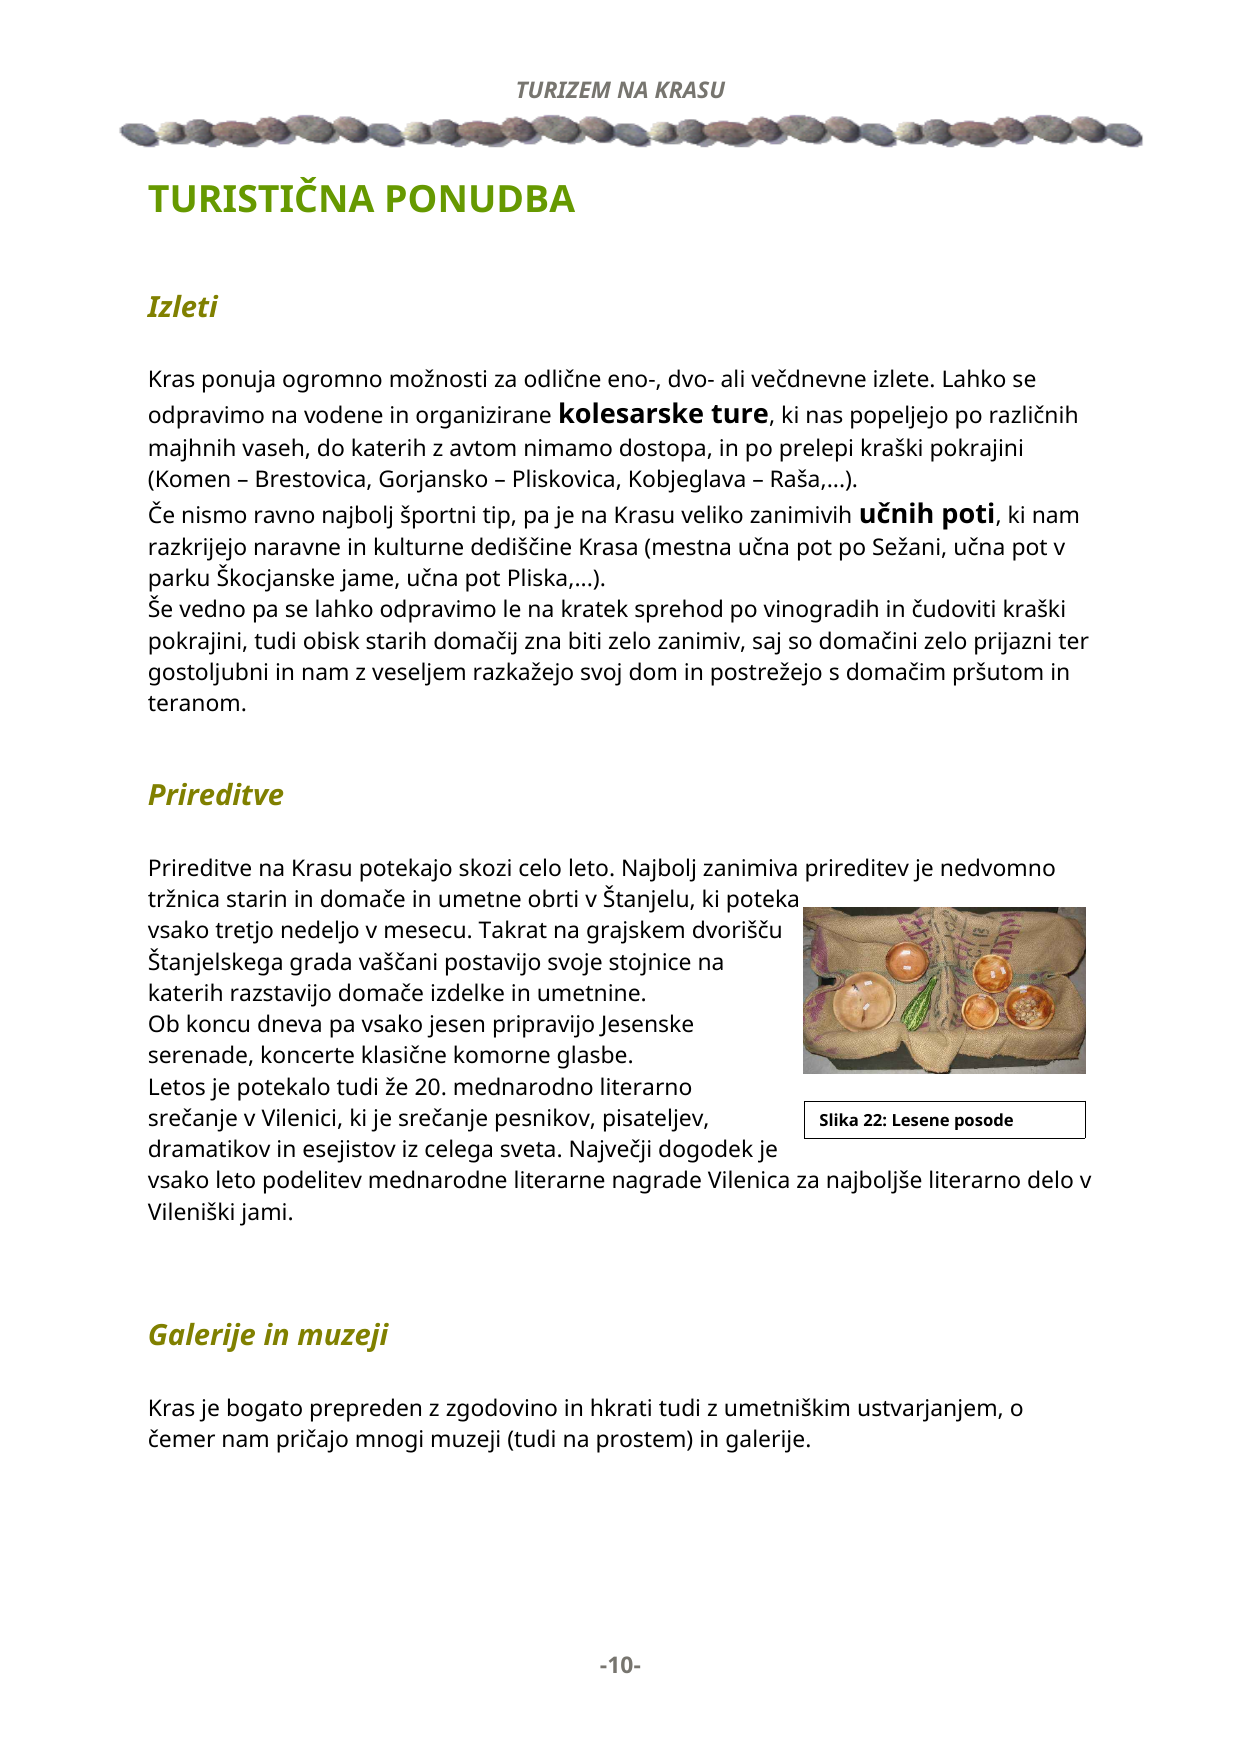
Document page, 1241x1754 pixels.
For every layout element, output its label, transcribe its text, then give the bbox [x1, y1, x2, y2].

text Ob koncu dneva pa vsako jesen pripravijo Jesenske serenade, koncerte klasične komorne glasbe. [148, 1008, 803, 1071]
text Če nismo ravno najbolj športni tip, pa je na Krasu veliko zanimivih učnih poti, ki nam razkrijejo naravne in kulturne dediščine Krasa (mestna učna pot po Sežani, učna pot v parku Škocjanske jame, učna pot Pliska,...). [148, 494, 1092, 593]
text Še vedno pa se lahko odpravimo le na kratek sprehod po vinogradih in čudoviti kraški pokrajini, tudi obisk starih domačij zna biti zelo zanimiv, saj so domačini zelo prijazni ter gostoljubni in nam z veseljem razkažejo svoj dom in postrežejo s domačim pršutom in teranom. [148, 593, 1092, 718]
text Kras ponuja ogromno možnosti za odlične eno-, dvo- ali večdnevne izlete. Lahko se odpravimo na vodene in organizirane kolesarske ture, ki nas popeljejo po različnih majhnih vaseh, do katerih z avtom nimamo dostopa, in po prelepi kraški pokrajini (Komen – Brestovica, Gorjansko – Pliskovica, Kobjeglava – Raša,...). [148, 363, 1092, 494]
picture [110, 111, 1157, 153]
subtitle Galerije in muzeji [148, 1314, 1092, 1354]
text Letos je potekalo tudi že 20. mednarodno literarno srečanje v Vilenici, ki je srečanje pesnikov, pisateljev, dramatikov in esejistov iz celega sveta. Največji dogodek je vsako leto podelitev mednarodne literarne nagrade Vilenica za najboljše literarno delo v Vileniški jami. [148, 1071, 1092, 1227]
subtitle Prireditve [148, 775, 1092, 814]
subtitle TURISTIČNA PONUDBA [148, 173, 1092, 224]
text Prireditve na Krasu potekajo skozi celo leto. Najbolj zanimiva prireditev je nedvomno tržnica starin in domače in umetne obrti v Štanjelu, ki poteka vsako tretjo nedeljo v mesecu. Takrat na grajskem dvorišču Štanjelskega grada vaščani postavijo svoje stojnice na katerih razstavijo domače izdelke in umetnine. [148, 852, 1092, 1008]
text Kras je bogato prepreden z zgodovino in hkrati tudi z umetniškim ustvarjanjem, o čemer nam pričajo mnogi muzeji (tudi na prostem) in galerije. [148, 1392, 1092, 1454]
subtitle Izleti [148, 286, 1092, 326]
picture [803, 907, 1086, 1074]
